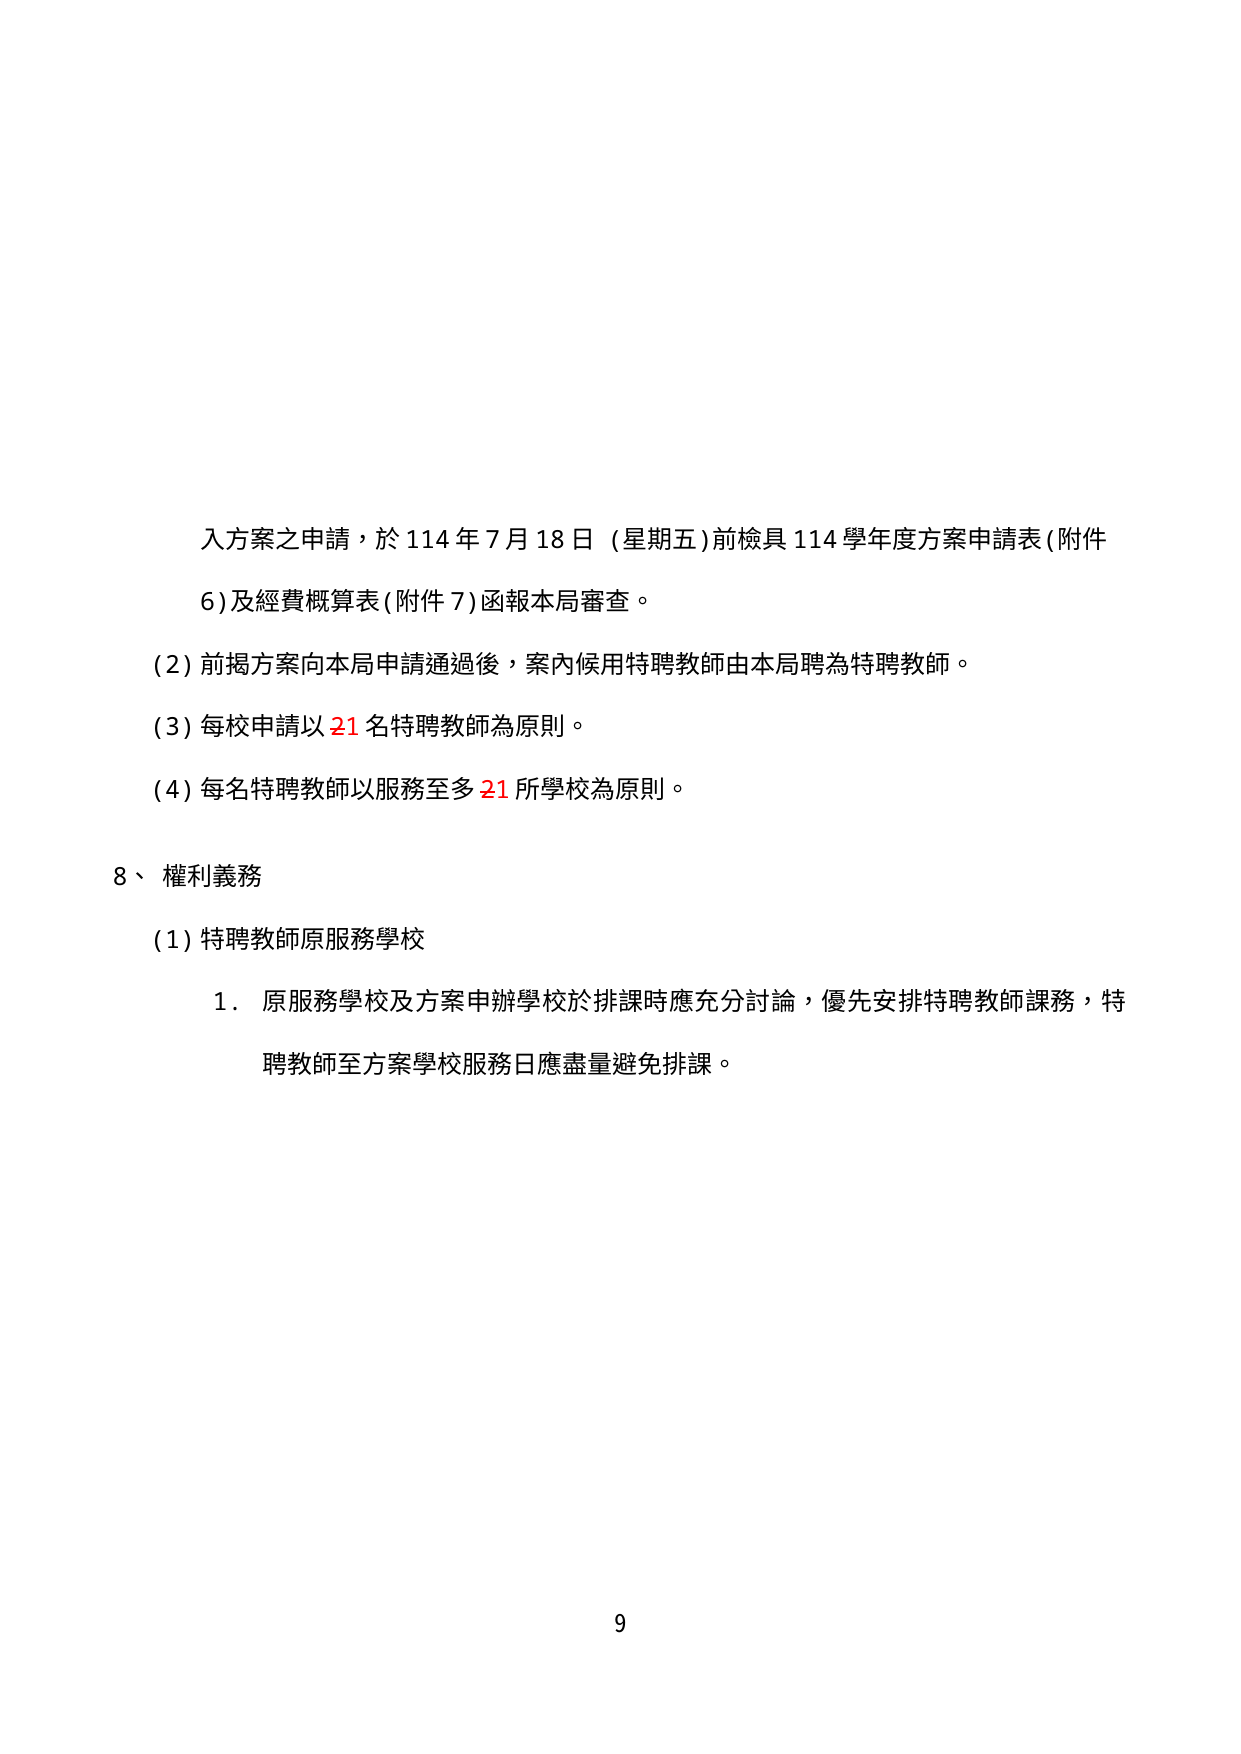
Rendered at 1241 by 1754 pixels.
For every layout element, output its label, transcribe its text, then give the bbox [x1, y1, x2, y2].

list 每名特聘教師以服務至多21所學校為原則。 [150, 746, 1128, 808]
list 入方案之申請，於114年7月18日 (星期五)前檢具114學年度方案申請表(附件6)及經費概算表(附件7)函報本局審查。 [150, 496, 1128, 621]
list 前揭方案向本局申請通過後，案內候用特聘教師由本局聘為特聘教師。 [150, 621, 1128, 683]
list 權利義務 [112, 833, 1128, 896]
list 原服務學校及方案申辦學校於排課時應充分討論，優先安排特聘教師課務，特聘教師至方案學校服務日應盡量避免排課。 [212, 958, 1128, 1083]
list 特聘教師原服務學校 [150, 896, 1128, 958]
list 每校申請以21名特聘教師為原則。 [150, 683, 1128, 746]
